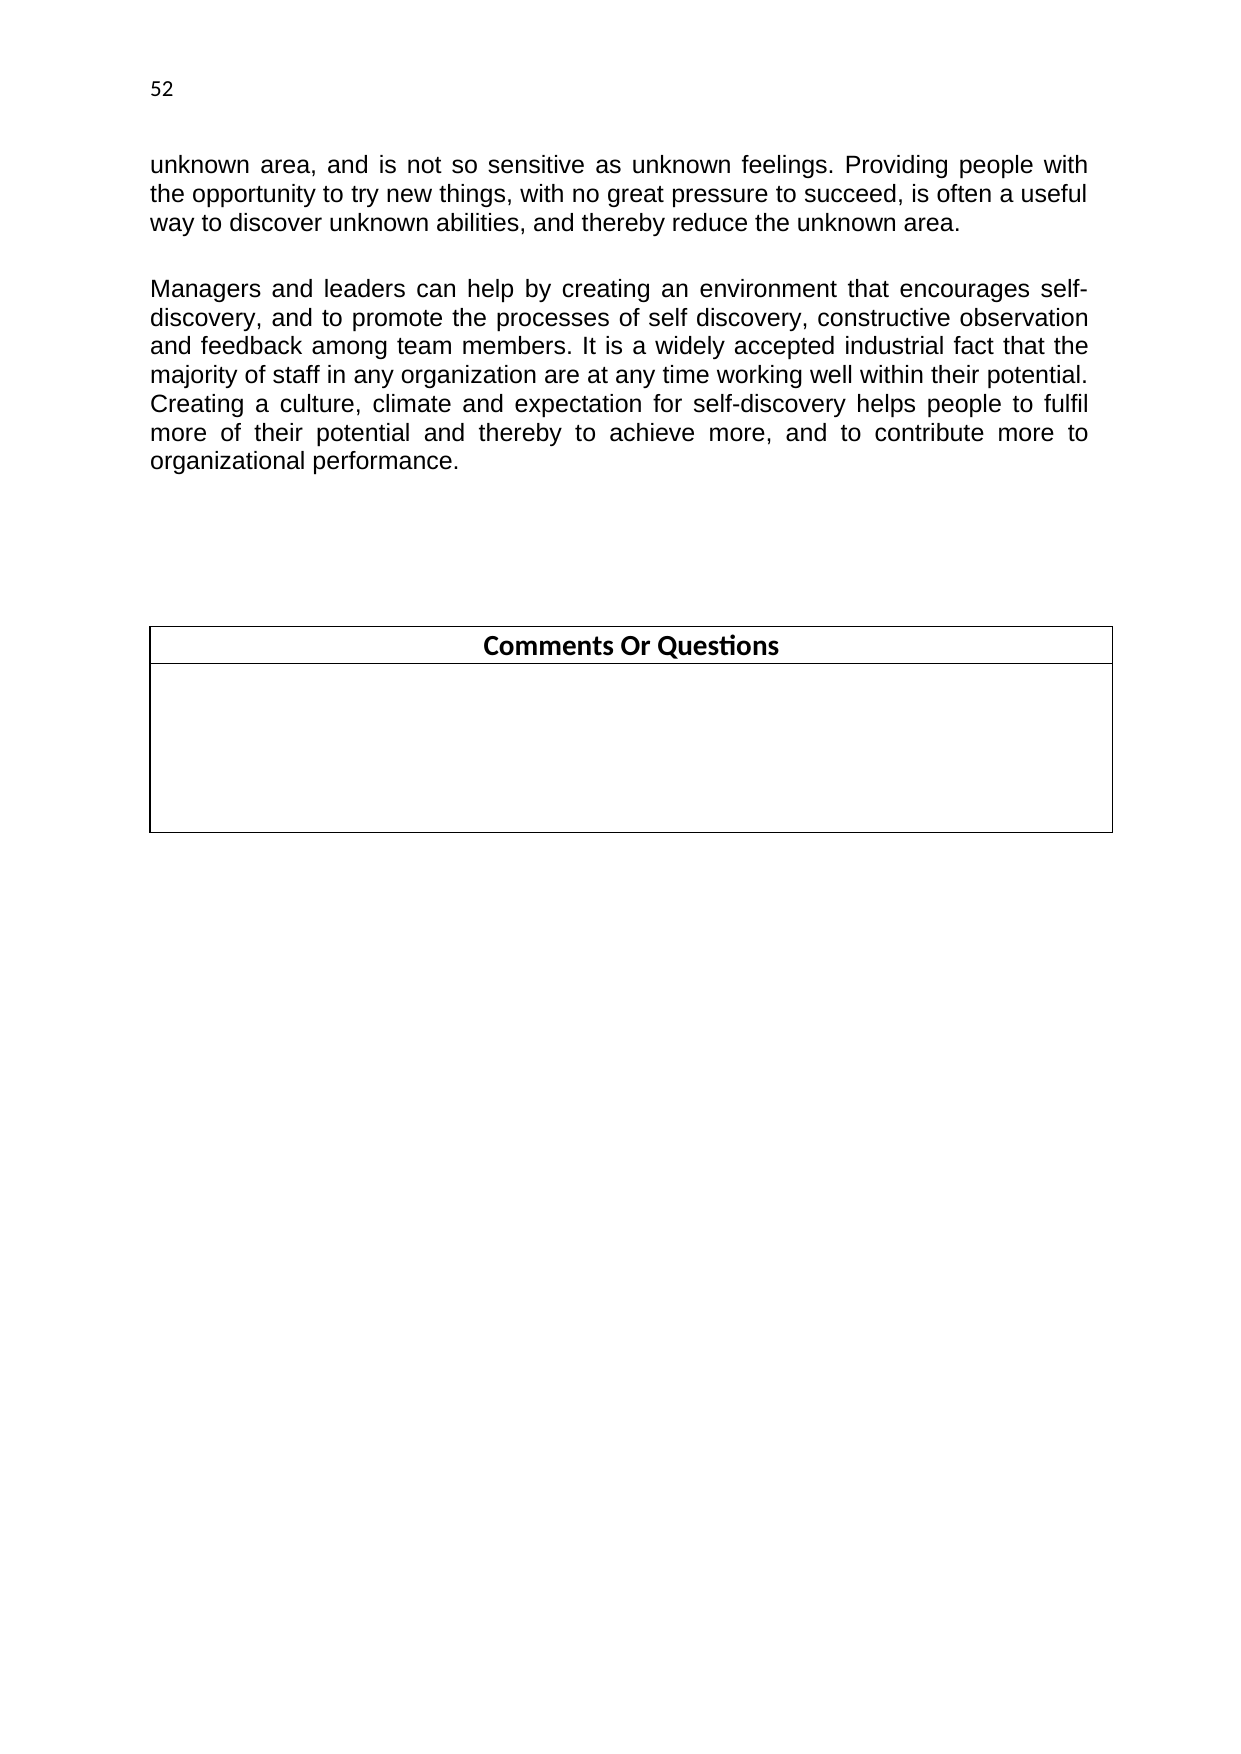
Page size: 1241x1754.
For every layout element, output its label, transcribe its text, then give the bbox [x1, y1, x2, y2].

text unknown area, and is not so sensitive as unknown feelings. Providing people with the opportunity to try new things, with no great pressure to succeed, is often a useful way to discover unknown abilities, and thereby reduce the unknown area. [150, 150, 1090, 236]
table_header Comments Or Questions [151, 627, 1112, 663]
text Managers and leaders can help by creating an environment that encourages self-discovery, and to promote the processes of self discovery, constructive observation and feedback among team members. It is a widely accepted industrial fact that the majority of staff in any organization are at any time working well within their potential. Creating a culture, climate and expectation for self-discovery helps people to fulfil more of their potential and thereby to achieve more, and to contribute more to organizational performance. [150, 274, 1090, 475]
table_cell [151, 664, 1112, 832]
